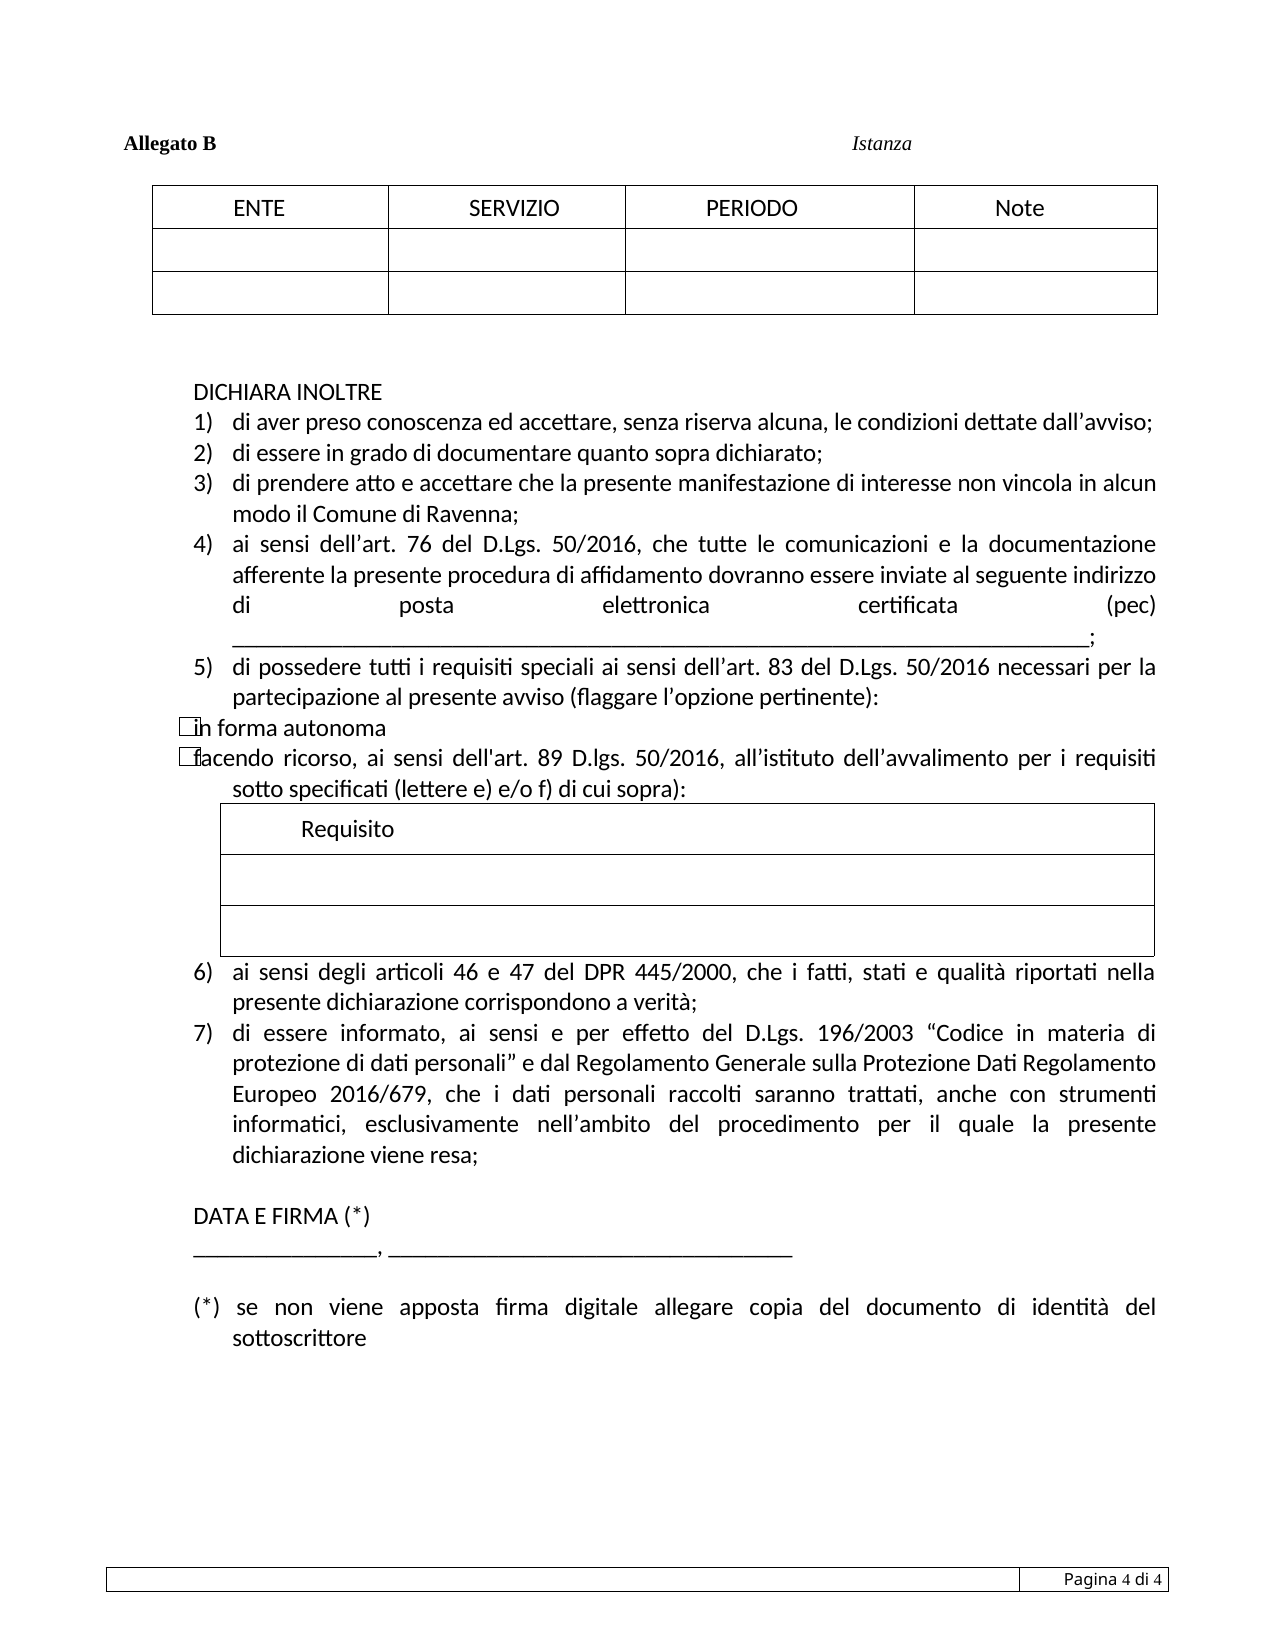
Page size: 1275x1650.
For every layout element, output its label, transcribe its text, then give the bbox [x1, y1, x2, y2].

table_header Requisito [221, 804, 1154, 854]
table_header SERVIZIO [389, 186, 625, 228]
table_cell [915, 272, 1157, 314]
subtitle _______________, _________________________________ [193, 1230, 1157, 1261]
subtitle (*) se non viene apposta firma digitale allegare copia del documento di identità del sottoscrittore [193, 1291, 1157, 1352]
subtitle 2) di essere in grado di documentare quanto sopra dichiarato; [193, 437, 1157, 468]
table_header PERIODO [626, 186, 914, 228]
subtitle in forma autonoma [193, 712, 1157, 742]
table_cell [221, 906, 1154, 956]
table_cell [153, 229, 388, 271]
subtitle 7) di essere informato, ai sensi e per effetto del D.Lgs. 196/2003 “Codice in materia di protezione di dati personali” e dal Regolamento Generale sulla Protezione Dati Regolamento Europeo 2016/679, che i dati personali raccolti saranno trattati, anche con strumenti informatici, esclusivamente nell’ambito del procedimento per il quale la presente dichiarazione viene resa; [193, 1017, 1157, 1169]
subtitle DATA E FIRMA (*) [193, 1200, 1157, 1230]
subtitle 4) ai sensi dell’art. 76 del D.Lgs. 50/2016, che tutte le comunicazioni e la documentazione afferente la presente procedura di affidamento dovranno essere inviate al seguente indirizzo di posta elettronica certificata (pec) ______________________________________________________________________; [193, 529, 1157, 651]
subtitle 6) ai sensi degli articoli 46 e 47 del DPR 445/2000, che i fatti, stati e qualità riportati nella presente dichiarazione corrispondono a verità; [193, 956, 1157, 1017]
table_cell [389, 229, 625, 271]
subtitle 3) di prendere atto e accettare che la presente manifestazione di interesse non vincola in alcun modo il Comune di Ravenna; [193, 468, 1157, 529]
table_header Note [915, 186, 1157, 228]
table_header ENTE [153, 186, 388, 228]
table_cell [221, 855, 1154, 905]
table_cell [915, 229, 1157, 271]
subtitle DICHIARA INOLTRE [193, 376, 1157, 407]
table_cell [626, 272, 914, 314]
table_cell [626, 229, 914, 271]
subtitle 1) di aver preso conoscenza ed accettare, senza riserva alcuna, le condizioni dettate dall’avviso; [193, 407, 1157, 437]
table_cell [389, 272, 625, 314]
subtitle facendo ricorso, ai sensi dell'art. 89 D.lgs. 50/2016, all’istituto dell’avvalimento per i requisiti sotto specificati (lettere e) e/o f) di cui sopra): [193, 742, 1157, 803]
subtitle 5) di possedere tutti i requisiti speciali ai sensi dell’art. 83 del D.Lgs. 50/2016 necessari per la partecipazione al presente avviso (flaggare l’opzione pertinente): [193, 651, 1157, 712]
table_cell [153, 272, 388, 314]
